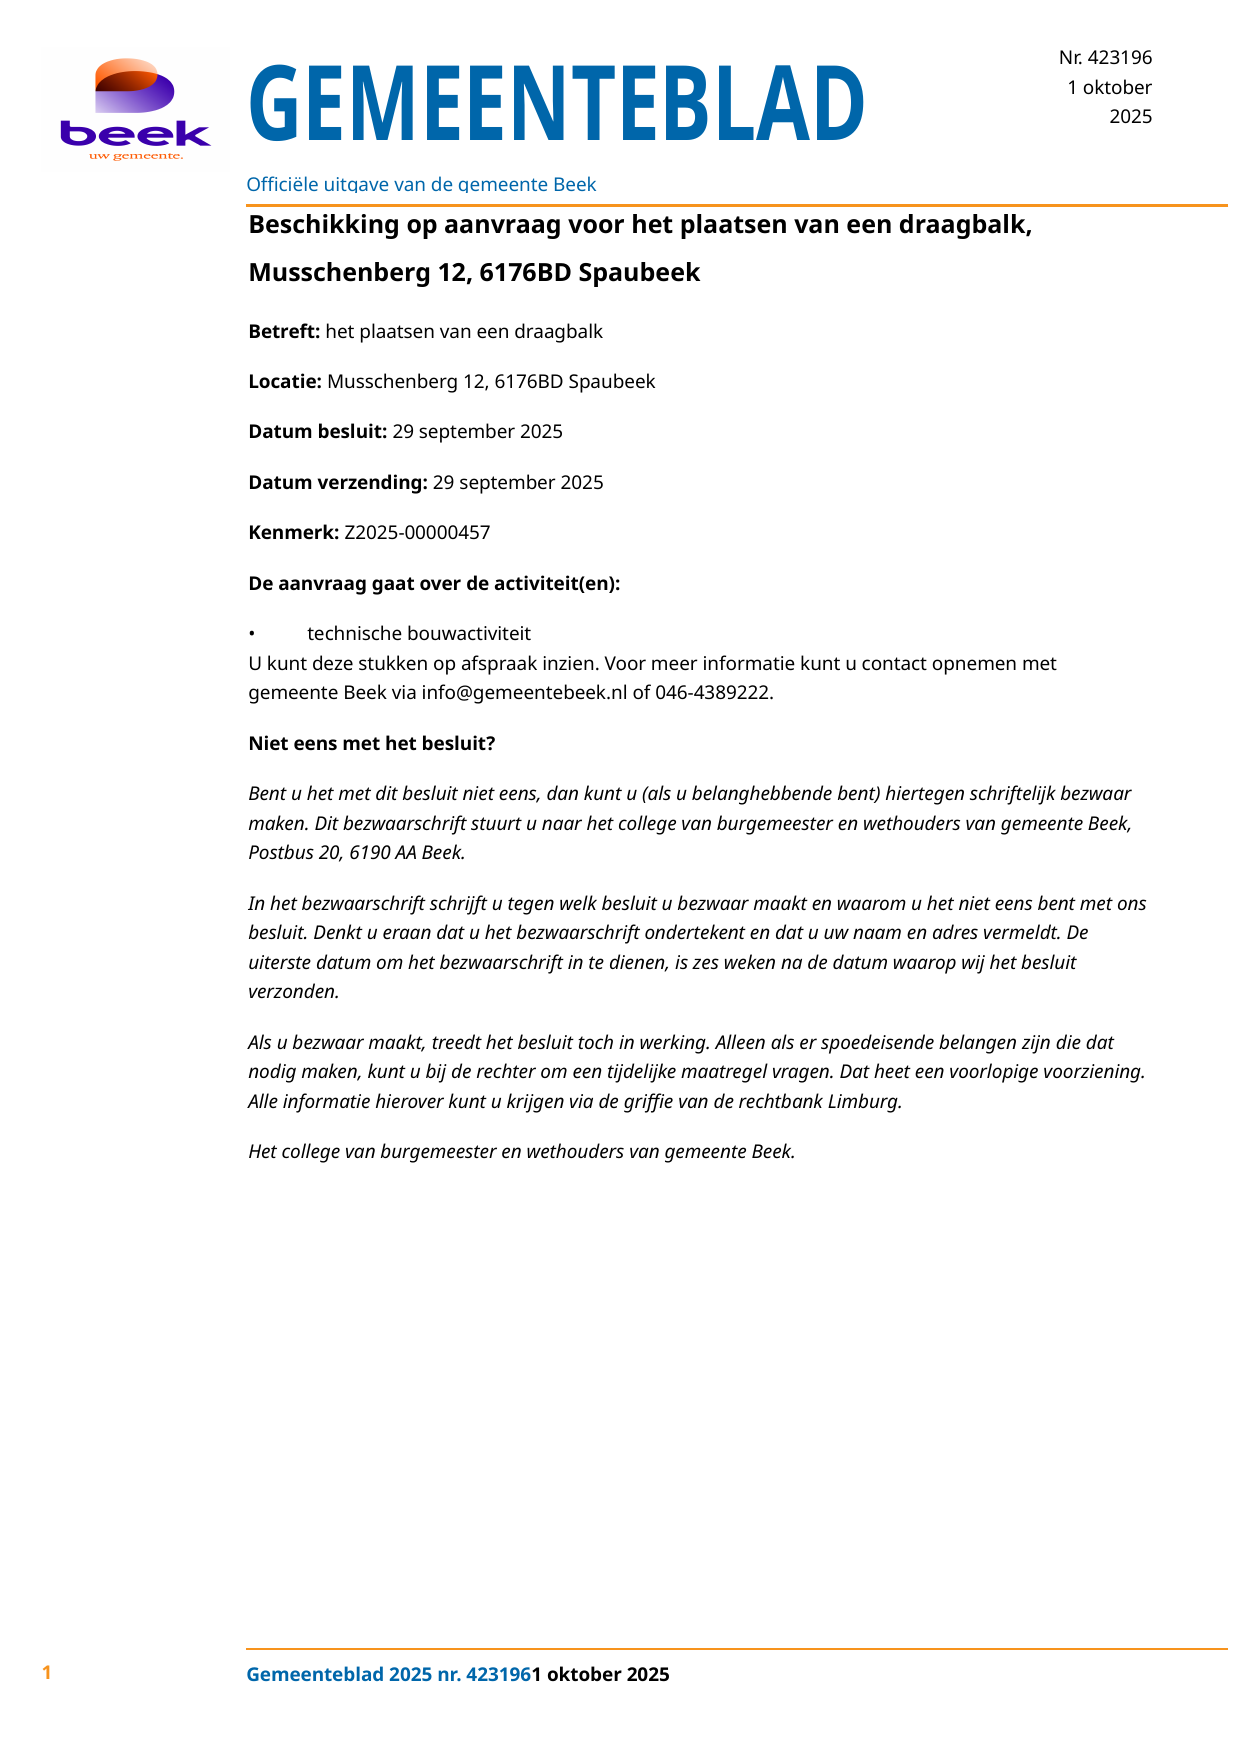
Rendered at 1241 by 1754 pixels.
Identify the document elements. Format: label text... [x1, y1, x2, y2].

text Als u bezwaar maakt, treedt het besluit toch in werking. Alleen als er spoedeisende belangen zijn die dat nodig maken, kunt u bij de rechter om een tijdelijke maatregel vragen. Dat heet een voorlopige voorziening. Alle informatie hierover kunt u krijgen via de griffie van de rechtbank Limburg. [248, 1029, 1152, 1114]
text In het bezwaarschrift schrijft u tegen welk besluit u bezwaar maakt en waarom u het niet eens bent met ons besluit. Denkt u eraan dat u het bezwaarschrift ondertekent en dat u uw naam en adres vermeldt. De uiterste datum om het bezwaarschrift in te dienen, is zes weken na de datum waarop wij het besluit verzonden. [248, 890, 1152, 1004]
picture [41, 47, 231, 172]
text Niet eens met het besluit? [248, 730, 1152, 756]
text Beschikking op aanvraag voor het plaatsen van een draagbalk, Musschenberg 12, 6176BD Spaubeek [248, 207, 1152, 288]
text Kenmerk: Z2025-00000457 [248, 519, 1152, 545]
text Datum verzending: 29 september 2025 [248, 469, 1152, 495]
text Locatie: Musschenberg 12, 6176BD Spaubeek [248, 368, 1152, 394]
list technische bouwactiviteit [248, 620, 1152, 646]
text Het college van burgemeester en wethouders van gemeente Beek. [248, 1139, 1152, 1164]
text Datum besluit: 29 september 2025 [248, 419, 1152, 444]
text Betreft: het plaatsen van een draagbalk [248, 318, 1152, 344]
text De aanvraag gaat over de activiteit(en): [248, 570, 1152, 596]
text U kunt deze stukken op afspraak inzien. Voor meer informatie kunt u contact opnemen met gemeente Beek via info@gemeentebeek.nl of 046-4389222. [248, 650, 1152, 705]
text Bent u het met dit besluit niet eens, dan kunt u (als u belanghebbende bent) hiertegen schriftelijk bezwaar maken. Dit bezwaarschrift stuurt u naar het college van burgemeester en wethouders van gemeente Beek, Postbus 20, 6190 AA Beek. [248, 780, 1152, 865]
